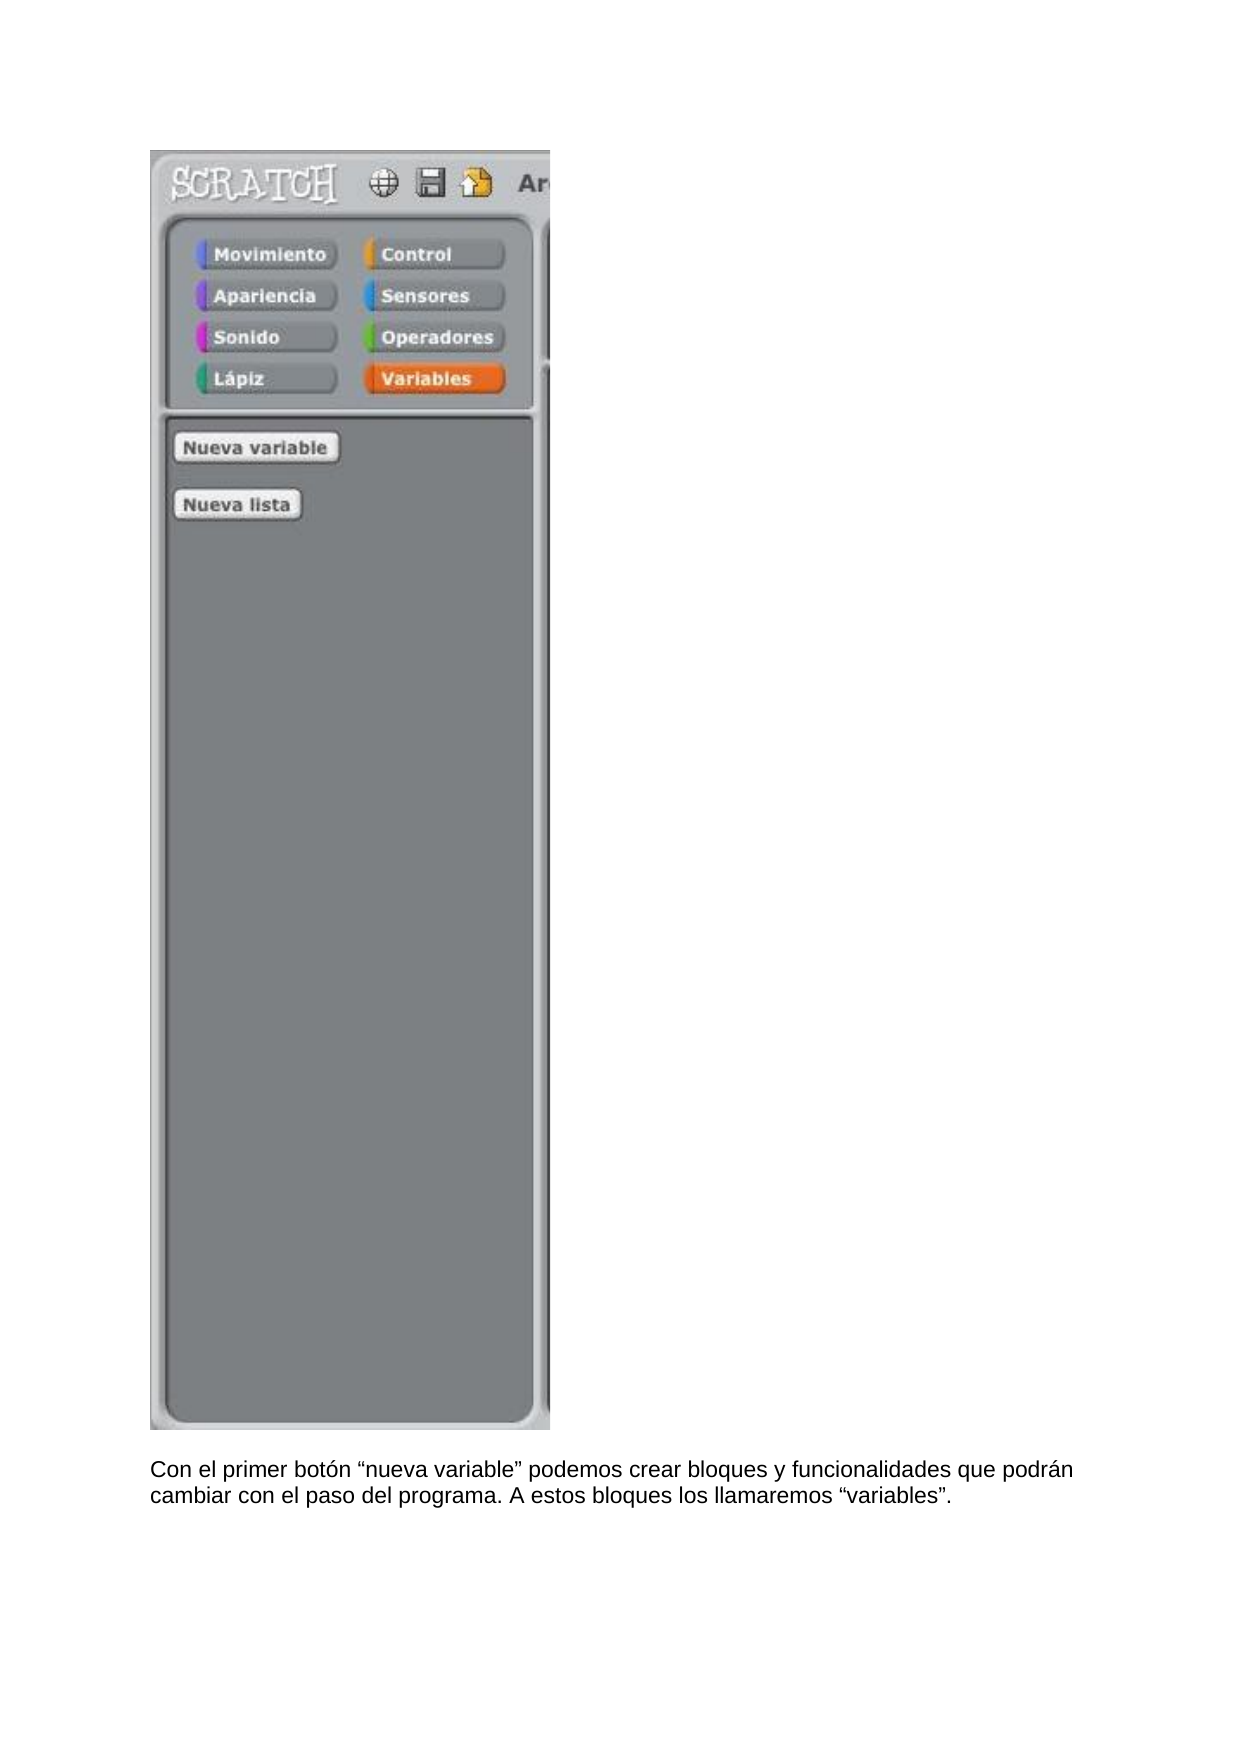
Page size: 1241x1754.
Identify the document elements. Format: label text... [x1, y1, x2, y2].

text Con el primer botón “nueva variable” podemos crear bloques y funcionalidades que podrán cambiar con el paso del programa. A estos bloques los llamaremos “variables”. [150, 1456, 1091, 1509]
